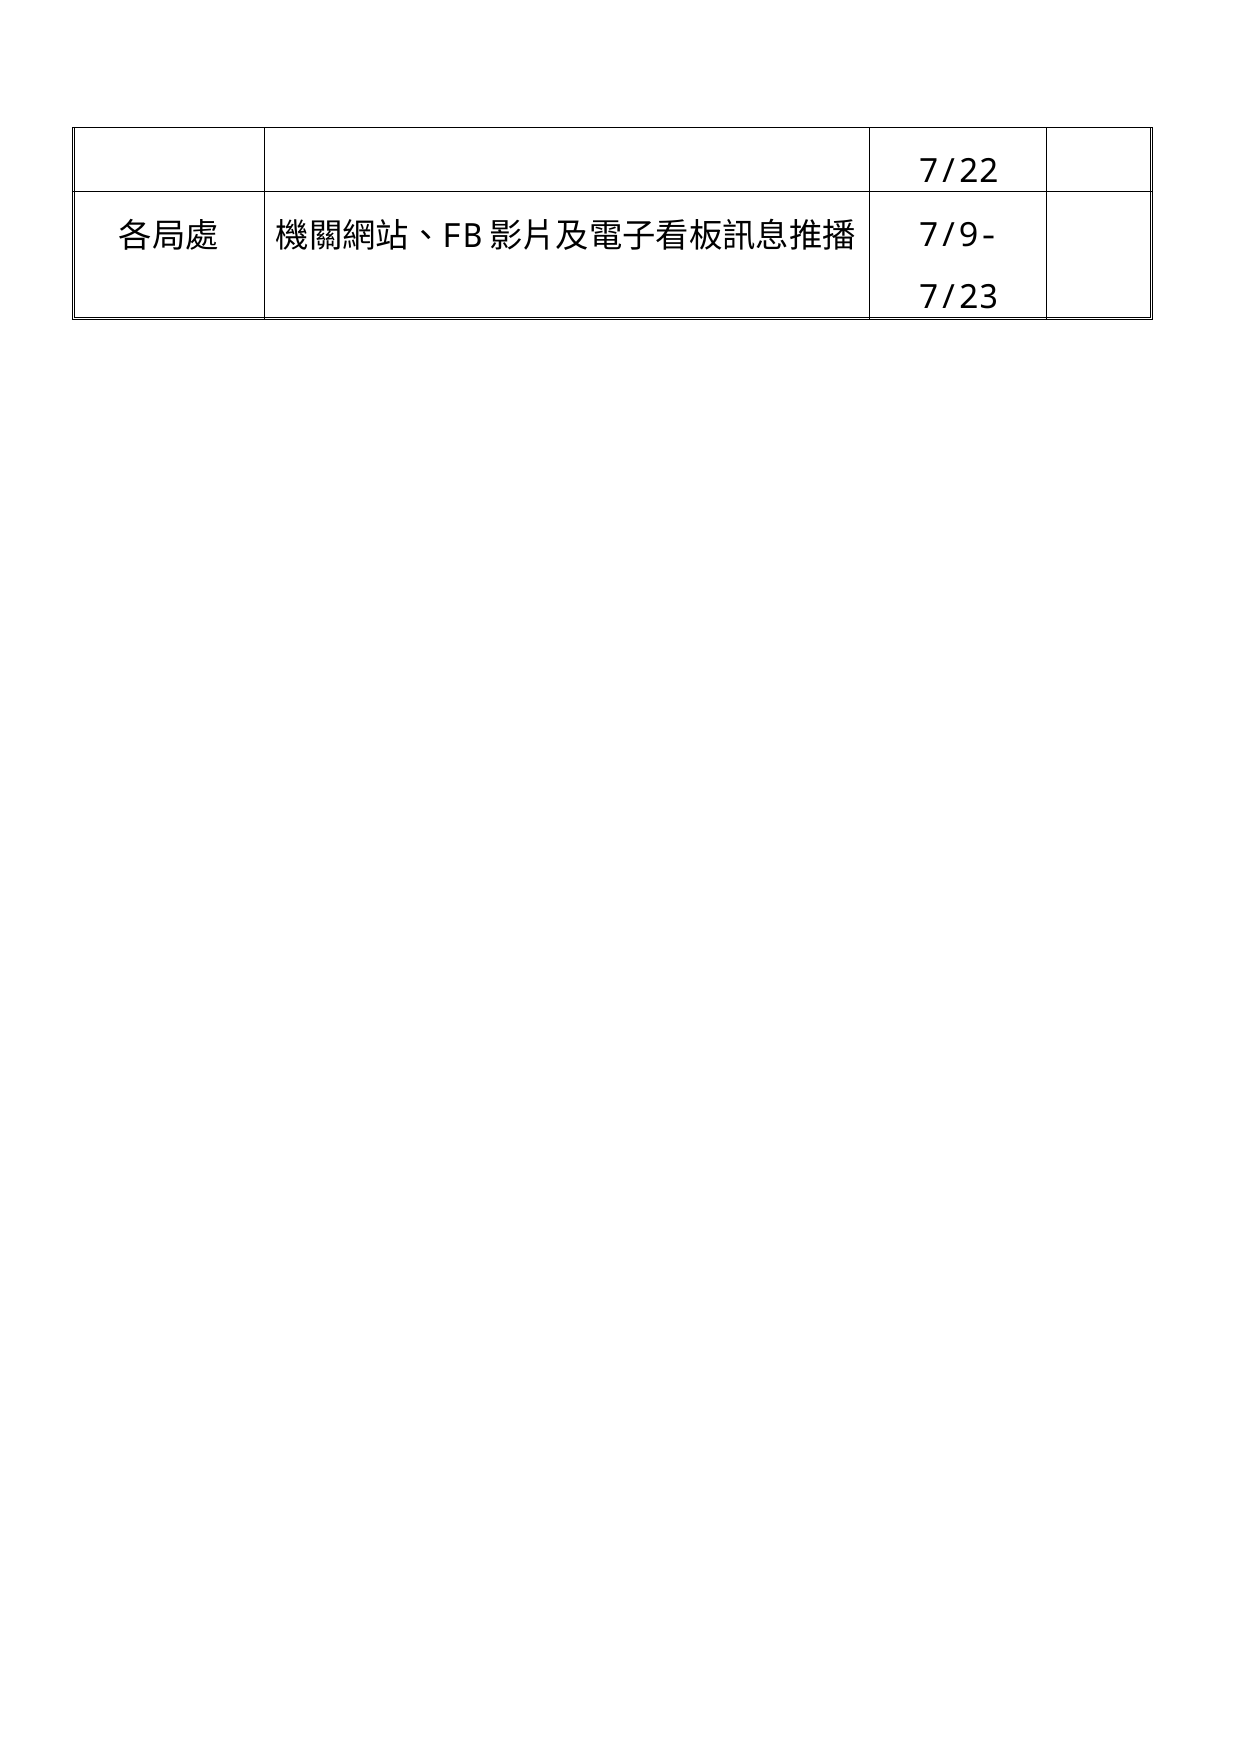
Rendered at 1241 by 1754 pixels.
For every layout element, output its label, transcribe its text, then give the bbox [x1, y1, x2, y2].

table_cell 7/22 [870, 128, 1046, 191]
table_cell 機關網站、FB影片及電子看板訊息推播 [265, 192, 869, 317]
table_cell [75, 128, 264, 191]
table_cell [1047, 192, 1150, 317]
table_cell [1047, 128, 1150, 191]
table_cell 7/9-7/23 [870, 192, 1046, 317]
table_cell [265, 128, 869, 191]
table_cell 各局處 [75, 192, 264, 317]
